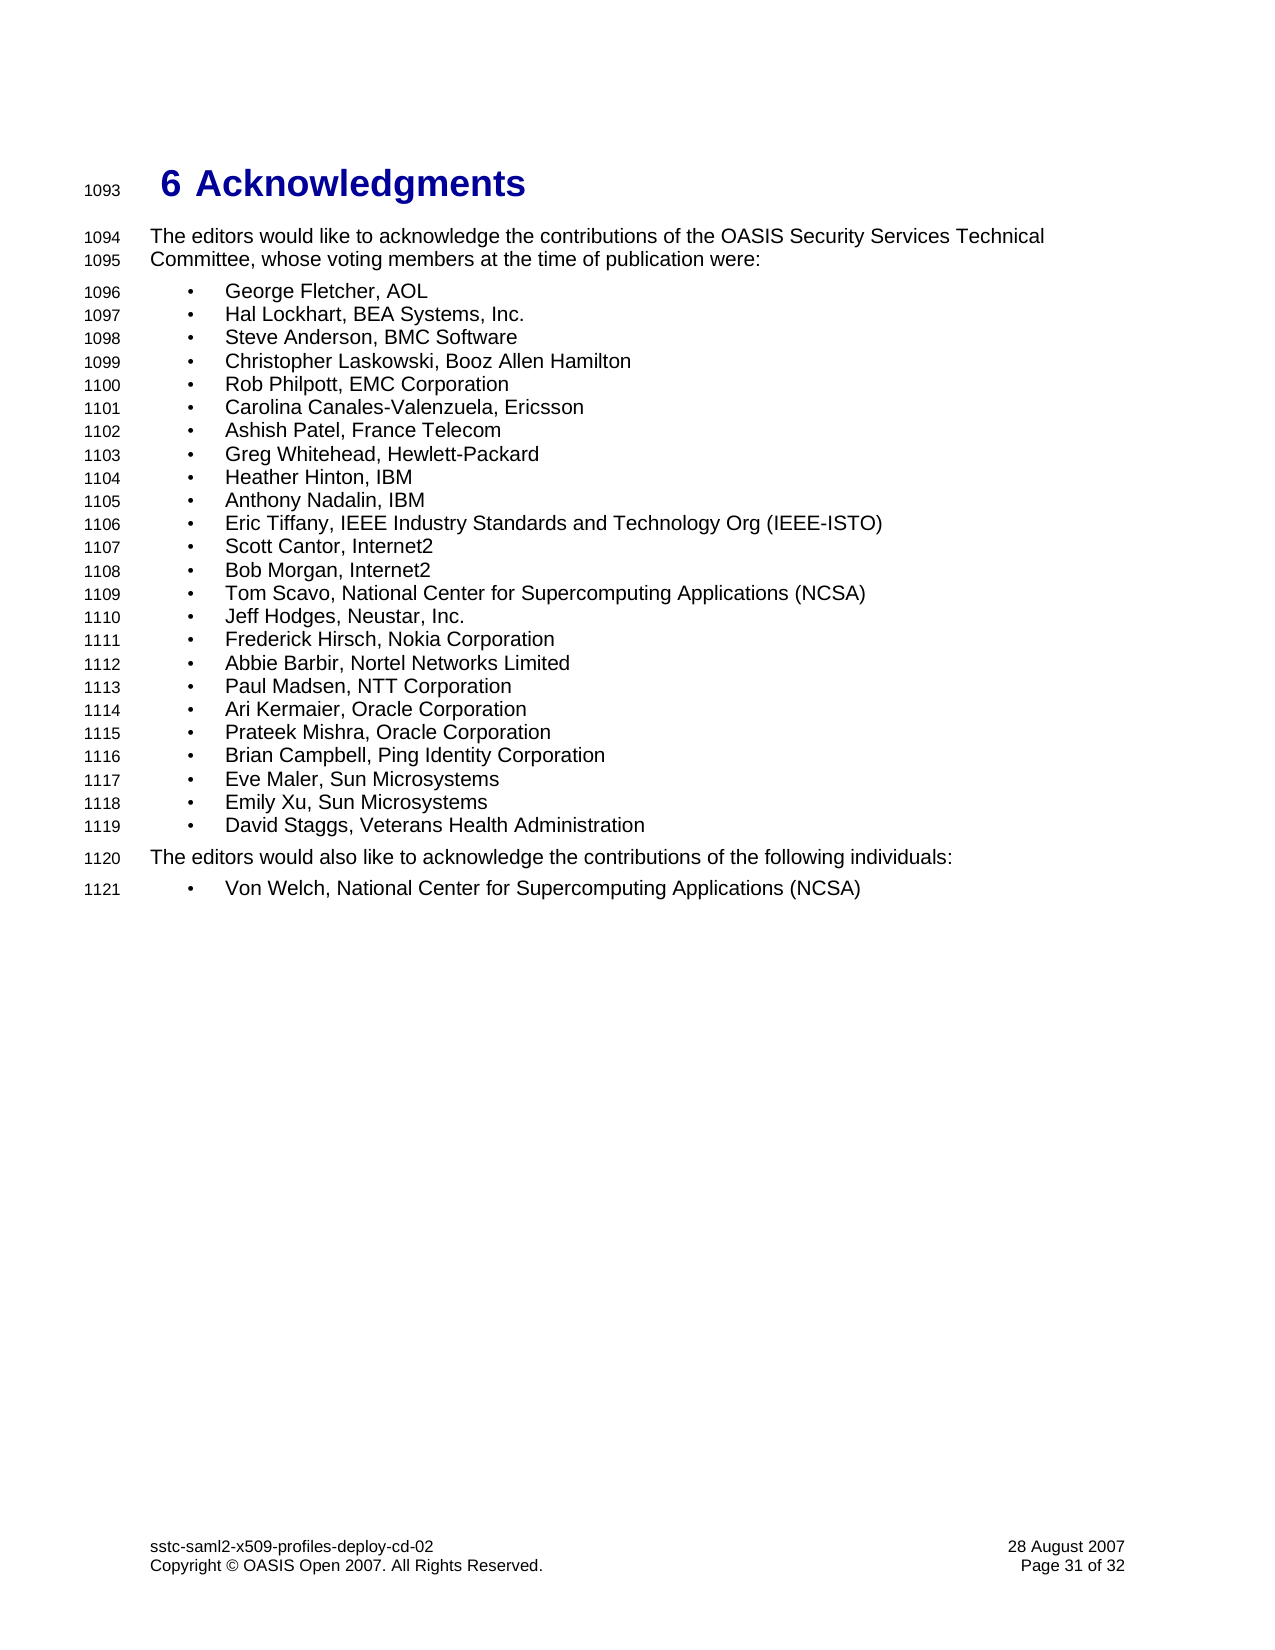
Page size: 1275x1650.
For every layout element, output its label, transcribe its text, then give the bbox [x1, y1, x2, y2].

list Prateek Mishra, Oracle Corporation [187, 721, 1125, 744]
list Carolina Canales-Valenzuela, Ericsson [187, 396, 1125, 419]
list Paul Madsen, NTT Corporation [187, 674, 1125, 698]
list Abbie Barbir, Nortel Networks Limited [187, 651, 1125, 674]
list Von Welch, National Center for Supercomputing Applications (NCSA) [187, 877, 1125, 900]
list Hal Lockhart, BEA Systems, Inc. [187, 303, 1125, 326]
list Emily Xu, Sun Microsystems [187, 791, 1125, 814]
list David Staggs, Veterans Health Administration [187, 814, 1125, 837]
list Greg Whitehead, Hewlett-Packard [187, 442, 1125, 465]
list Heather Hinton, IBM [187, 465, 1125, 489]
list Tom Scavo, National Center for Supercomputing Applications (NCSA) [187, 582, 1125, 605]
list Brian Campbell, Ping Identity Corporation [187, 744, 1125, 767]
list Bob Morgan, Internet2 [187, 558, 1125, 582]
list Ashish Patel, France Telecom [187, 419, 1125, 442]
list Scott Cantor, Internet2 [187, 535, 1125, 558]
list Rob Philpott, EMC Corporation [187, 372, 1125, 396]
list Frederick Hirsch, Nokia Corporation [187, 628, 1125, 651]
list Ari Kermaier, Oracle Corporation [187, 698, 1125, 721]
list Jeff Hodges, Neustar, Inc. [187, 605, 1125, 628]
subtitle Acknowledgments [150, 150, 1125, 204]
list Eric Tiffany, IEEE Industry Standards and Technology Org (IEEE-ISTO) [187, 512, 1125, 535]
list Anthony Nadalin, IBM [187, 489, 1125, 512]
list Eve Maler, Sun Microsystems [187, 767, 1125, 791]
list George Fletcher, AOL [187, 279, 1125, 303]
text The editors would like to acknowledge the contributions of the OASIS Security Services Technical Committee, whose voting members at the time of publication were: [150, 225, 1125, 271]
list Steve Anderson, BMC Software [187, 326, 1125, 349]
text The editors would also like to acknowledge the contributions of the following individuals: [150, 845, 1125, 869]
list Christopher Laskowski, Booz Allen Hamilton [187, 349, 1125, 372]
